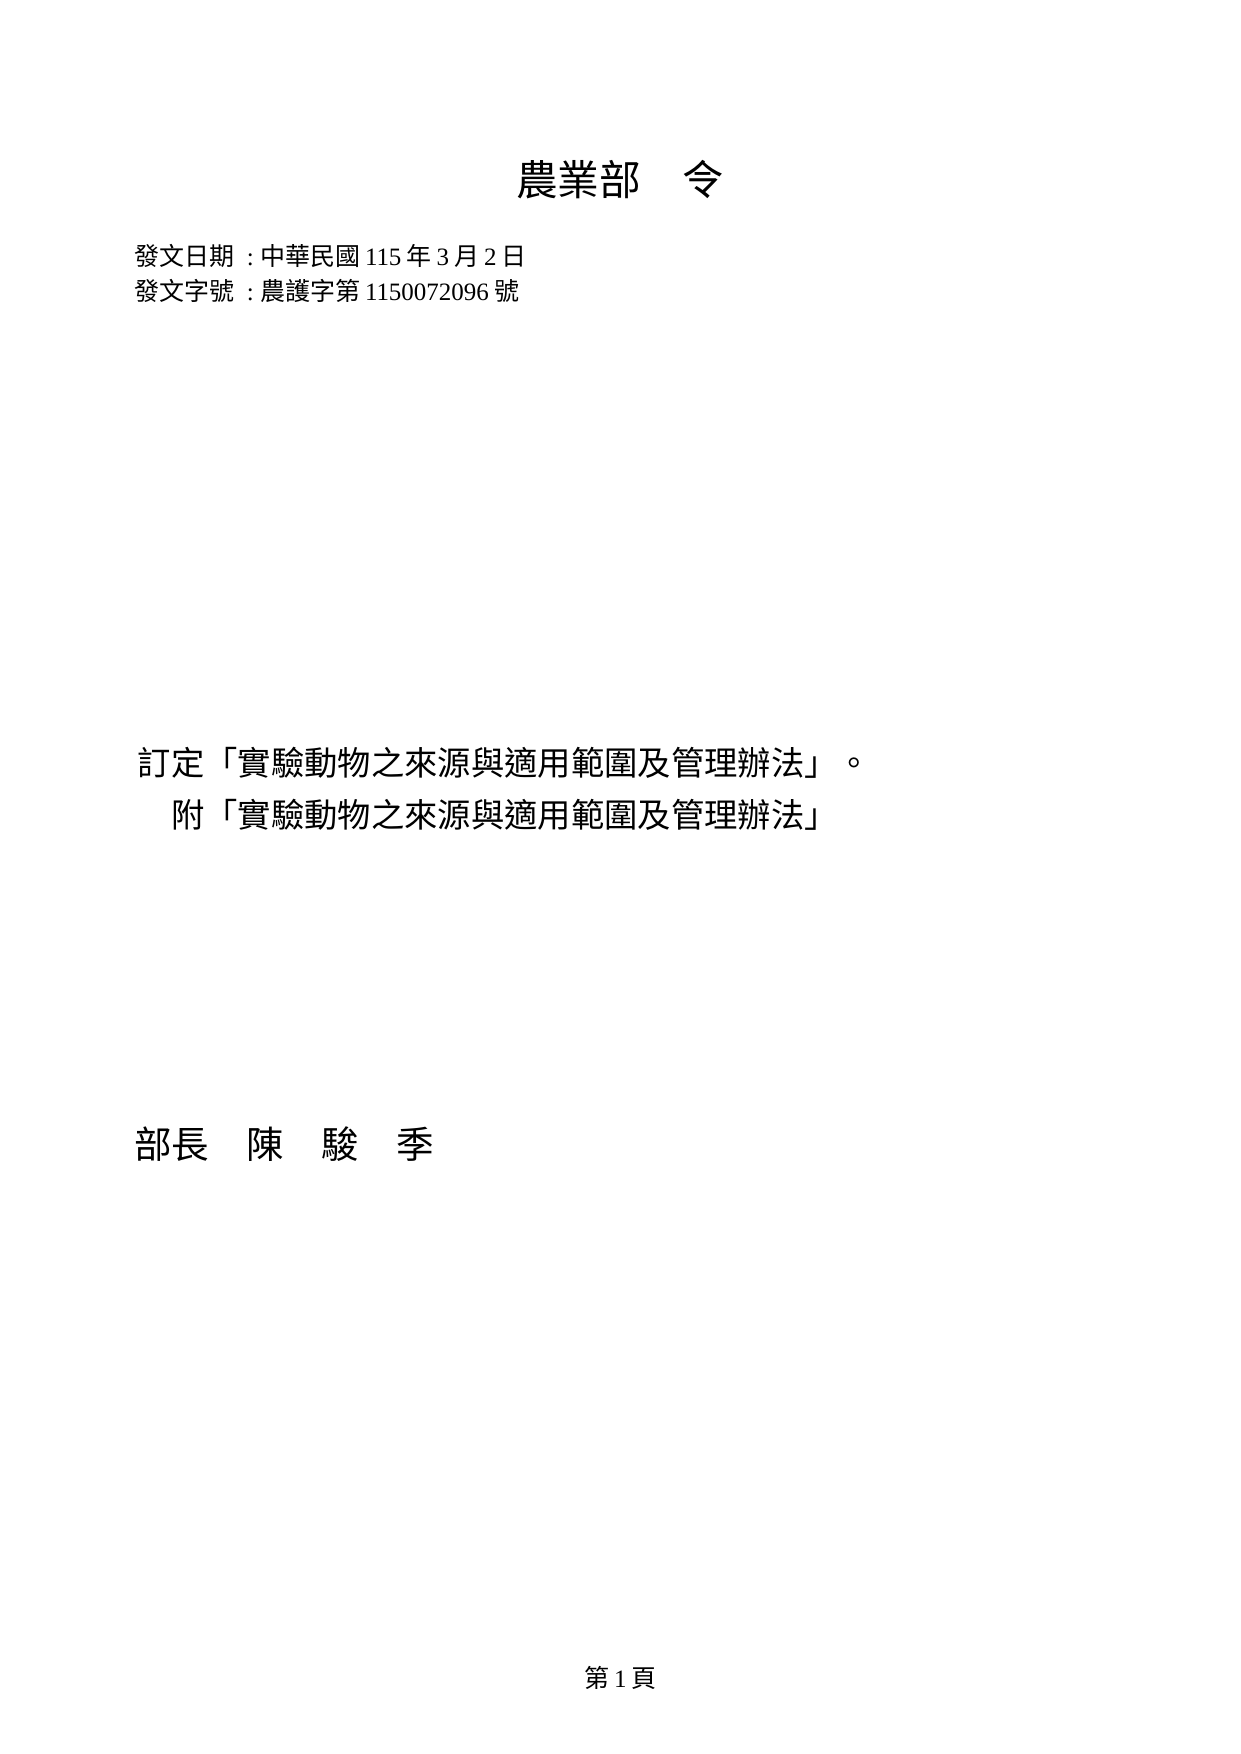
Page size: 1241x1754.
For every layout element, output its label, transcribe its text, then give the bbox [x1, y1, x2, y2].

text 農業部 令 [75, 147, 1165, 208]
text 訂定「實驗動物之來源與適用範圍及管理辦法」。 [137, 733, 1142, 785]
text 發文日期 : 中華民國115年3月2日 [134, 246, 1165, 271]
text 附「實驗動物之來源與適用範圍及管理辦法」 [137, 785, 1142, 837]
text 部長 陳 駿 季 [134, 1115, 1165, 1170]
text 發文字號 : 農護字第1150072096號 [134, 281, 1165, 306]
